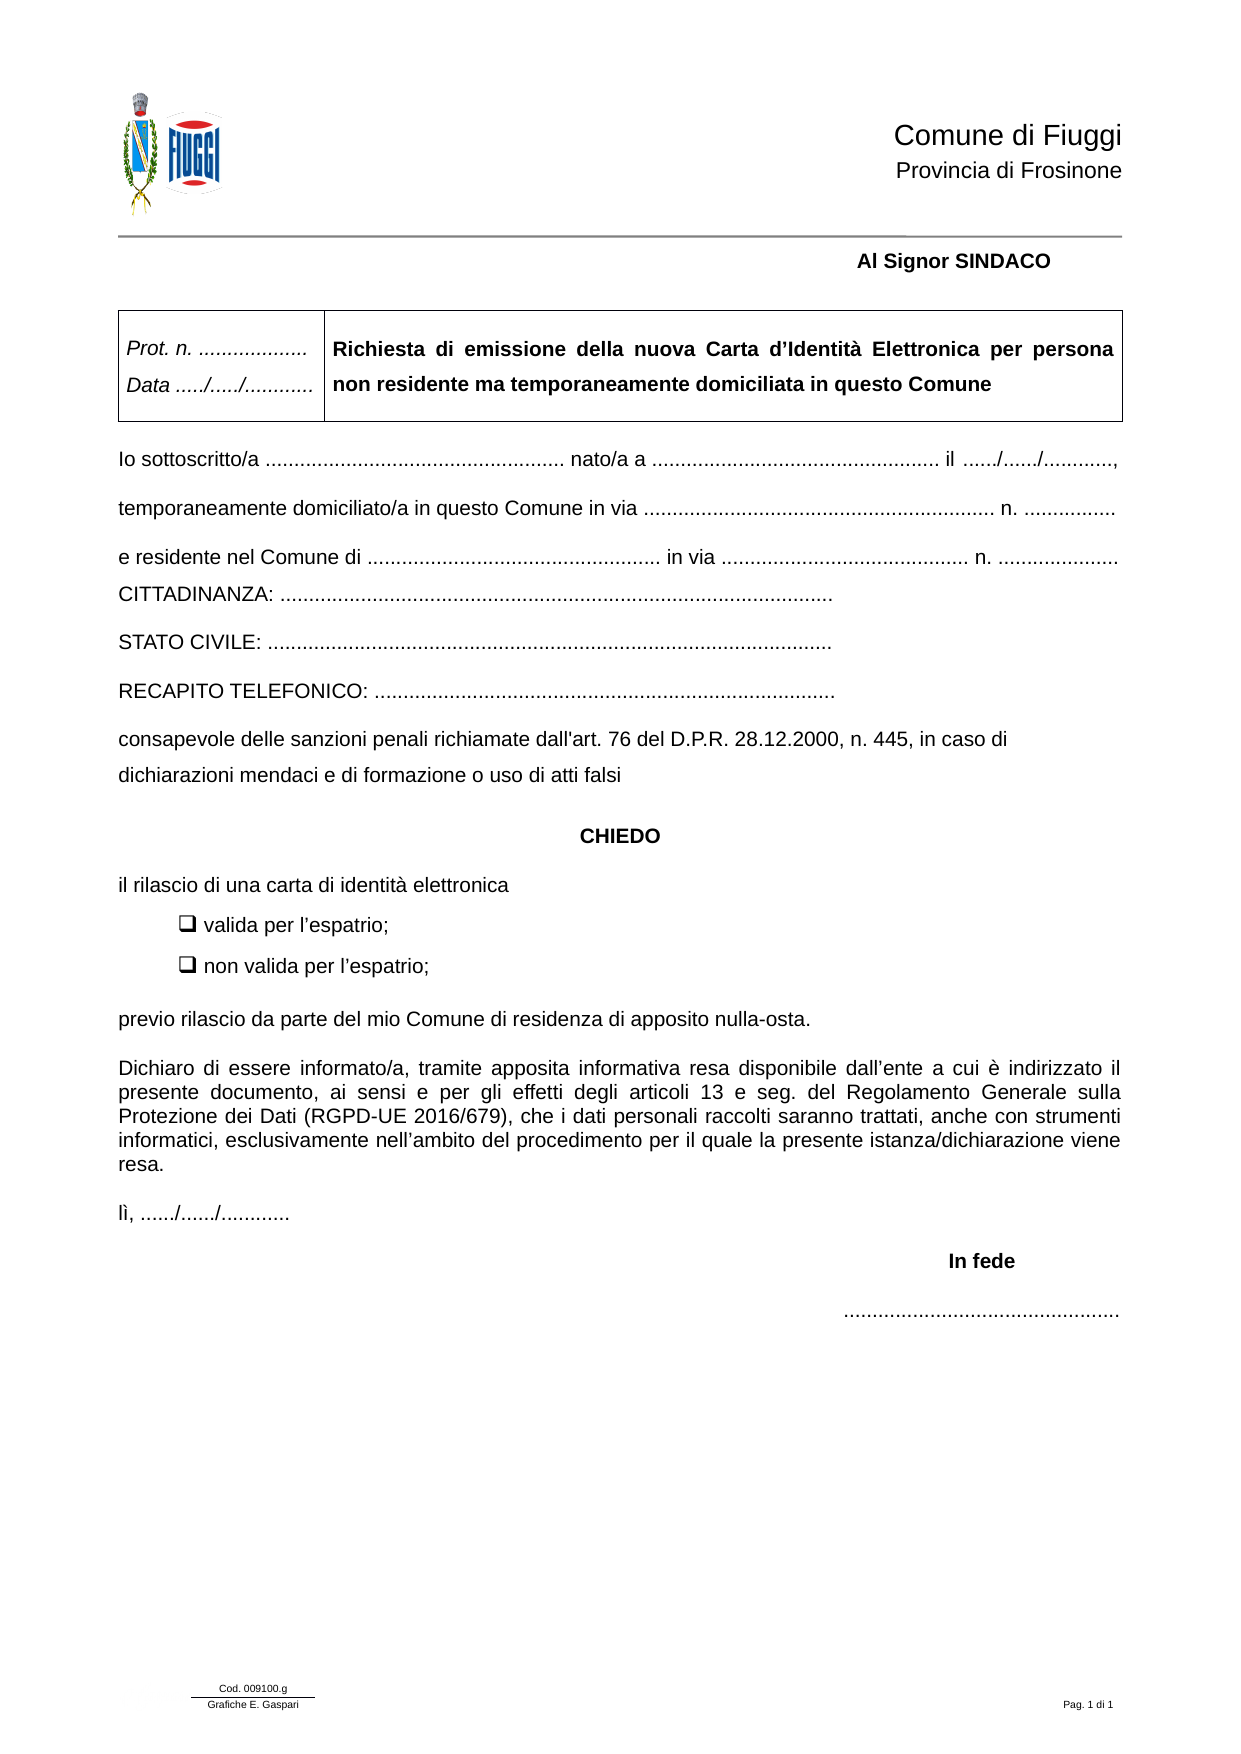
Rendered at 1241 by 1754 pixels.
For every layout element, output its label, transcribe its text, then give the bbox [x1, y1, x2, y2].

table_header Prot. n. ................... Data ...../...../............ [119, 311, 324, 421]
text CITTADINANZA: ................................................................................................ [118, 582, 1122, 606]
text e residente nel Comune di ................................................... in via ........................................... n. ..................... [118, 545, 1122, 569]
text Provincia di Frosinone [224, 157, 1122, 183]
text Io sottoscritto/a .................................................... nato/a a .................................................. il ....../....../............, [118, 447, 1122, 471]
text consapevole delle sanzioni penali richiamate dall'art. 76 del D.P.R. 28.12.2000, n. 445, in caso di dichiarazioni mendaci e di formazione o uso di atti falsi [118, 727, 1122, 787]
text lì, ....../....../............ [118, 1200, 1122, 1224]
text il rilascio di una carta di identità elettronica [118, 873, 1122, 897]
text In fede [118, 1249, 1122, 1273]
text ................................................ [118, 1298, 1122, 1322]
text previo rilascio da parte del mio Comune di residenza di apposito nulla-osta. [118, 1007, 1122, 1031]
text temporaneamente domiciliato/a in questo Comune in via ............................................................. n. ................ [118, 496, 1122, 520]
table_header Richiesta di emissione della nuova Carta d’Identità Elettronica per persona non residente ma temporaneamente domiciliata in questo Comune [325, 311, 1122, 421]
text  non valida per l’espatrio; [177, 953, 1122, 978]
text  valida per l’espatrio; [177, 913, 1122, 937]
text CHIEDO [118, 824, 1122, 848]
text Dichiaro di essere informato/a, tramite apposita informativa resa disponibile dall’ente a cui è indirizzato il presente documento, ai sensi e per gli effetti degli articoli 13 e seg. del Regolamento Generale sulla Protezione dei Dati (RGPD-UE 2016/679), che i dati personali raccolti saranno trattati, anche con strumenti informatici, esclusivamente nell’ambito del procedimento per il quale la presente istanza/dichiarazione viene resa. [118, 1056, 1122, 1175]
text RECAPITO TELEFONICO: ................................................................................ [118, 678, 1122, 702]
text Comune di Fiuggi [224, 118, 1122, 152]
picture [122, 87, 224, 219]
text STATO CIVILE: .................................................................................................. [118, 630, 1122, 654]
text Al Signor SINDACO [857, 249, 1122, 273]
